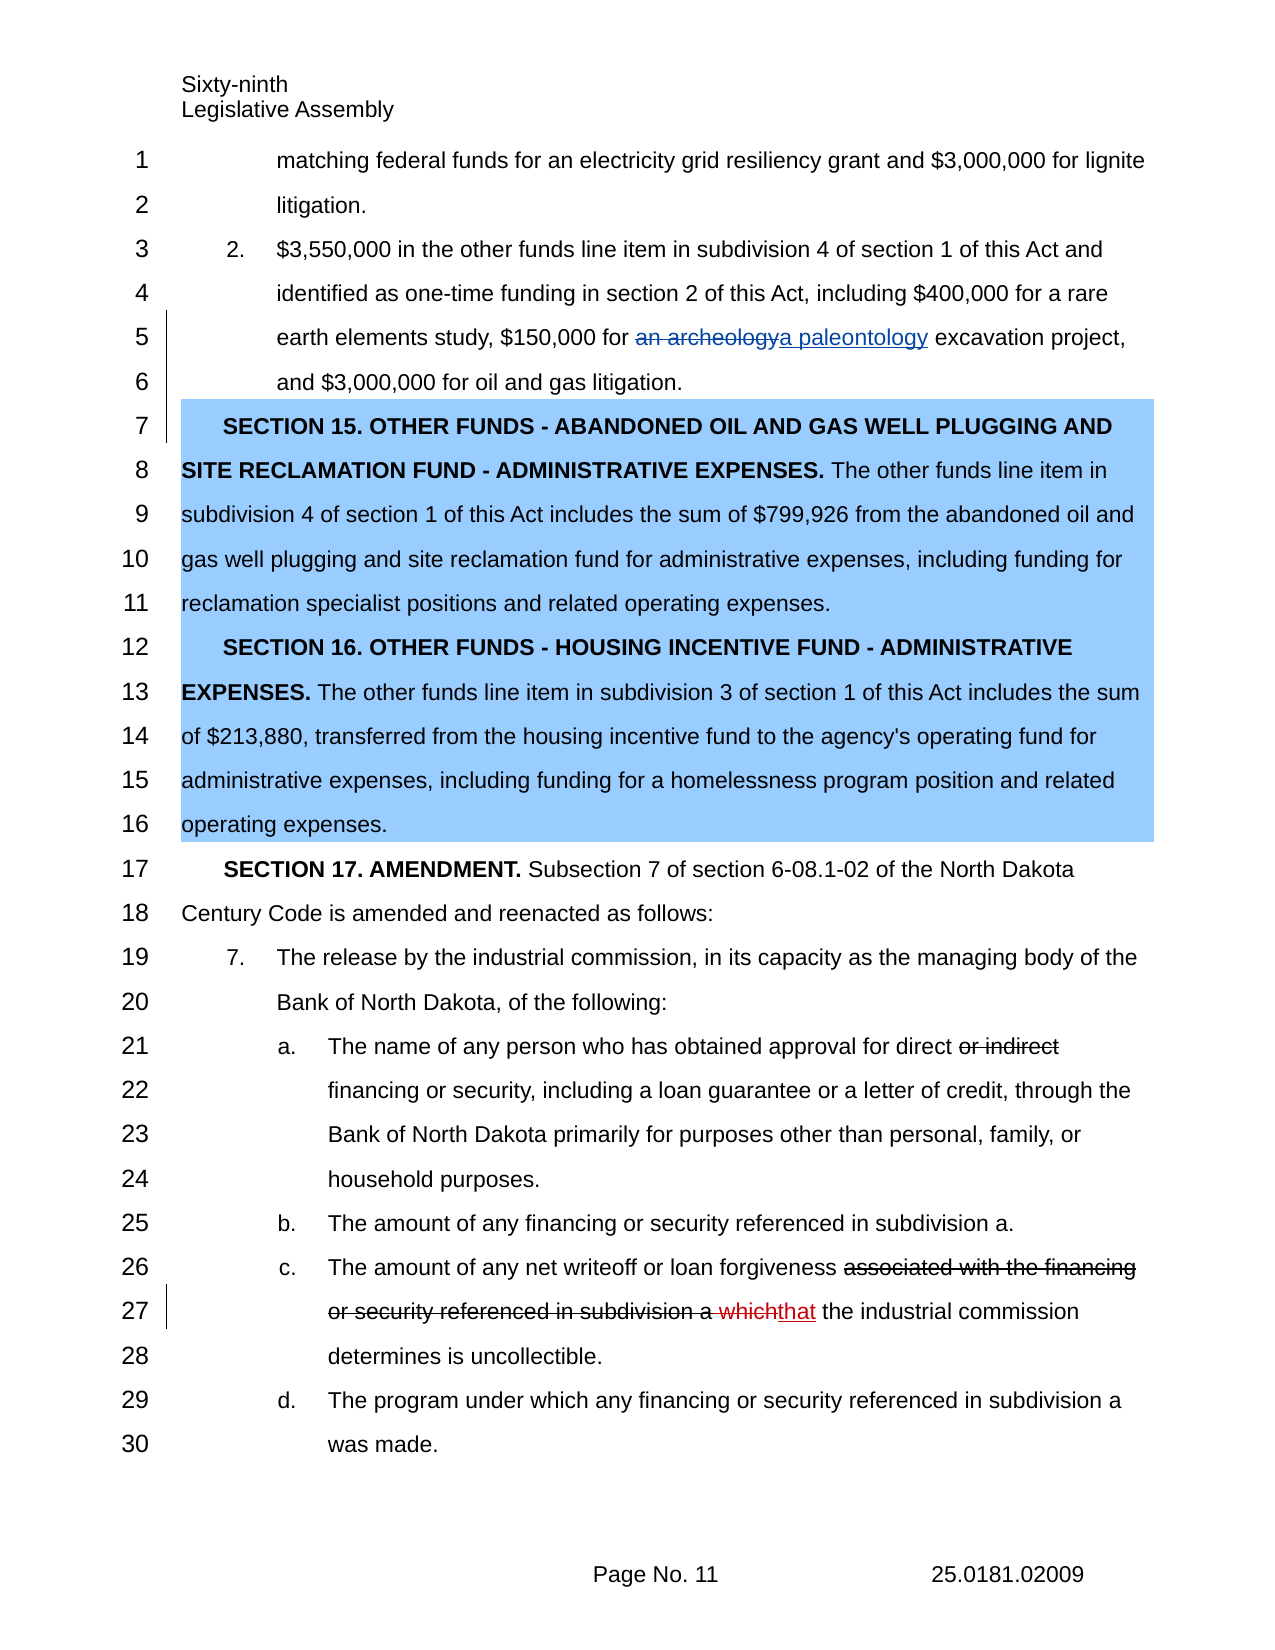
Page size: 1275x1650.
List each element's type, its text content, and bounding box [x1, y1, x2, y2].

text SECTION 16. OTHER FUNDS - HOUSING INCENTIVE FUND - ADMINISTRATIVE EXPENSES. The other funds line item in subdivision 3 of section 1 of this Act includes the sum of $213,880, transferred from the housing incentive fund to the agency's operating fund for administrative expenses, including funding for a homelessness program position and related operating expenses. [181, 620, 1154, 842]
text 2. $3,550,000 in the other funds line item in subdivision 4 of section 1 of this Act and identified as one‑time funding in section 2 of this Act, including $400,000 for a rare earth elements study, $150,000 for a paleontology excavation project, and $3,000,000 for oil and gas litigation. [181, 222, 1154, 399]
text c. The amount of any net writeoff or loan forgiveness associated with the financing or security referenced in subdivision athat the industrial commission determines is uncollectible. [181, 1240, 1154, 1373]
text d. The program under which any financing or security referenced in subdivision a was made. [181, 1373, 1154, 1461]
text SECTION 15. OTHER FUNDS - ABANDONED OIL AND GAS WELL PLUGGING AND SITE RECLAMATION FUND - ADMINISTRATIVE EXPENSES. The other funds line item in subdivision 4 of section 1 of this Act includes the sum of $799,926 from the abandoned oil and gas well plugging and site reclamation fund for administrative expenses, including funding for reclamation specialist positions and related operating expenses. [181, 399, 1154, 620]
text 7. The release by the industrial commission, in its capacity as the managing body of the Bank of North Dakota, of the following: [181, 930, 1154, 1019]
text b. The amount of any financing or security referenced in subdivision a. [181, 1196, 1154, 1240]
text a. The name of any person who has obtained approval for direct or indirect financing or security, including a loan guarantee or a letter of credit, through the Bank of North Dakota primarily for purposes other than personal, family, or household purposes. [181, 1019, 1154, 1196]
text matching federal funds for an electricity grid resiliency grant and $3,000,000 for lignite litigation. [181, 133, 1154, 222]
text SECTION 17. AMENDMENT. Subsection 7 of section 6‑08.1‑02 of the North Dakota Century Code is amended and reenacted as follows: [181, 842, 1154, 930]
